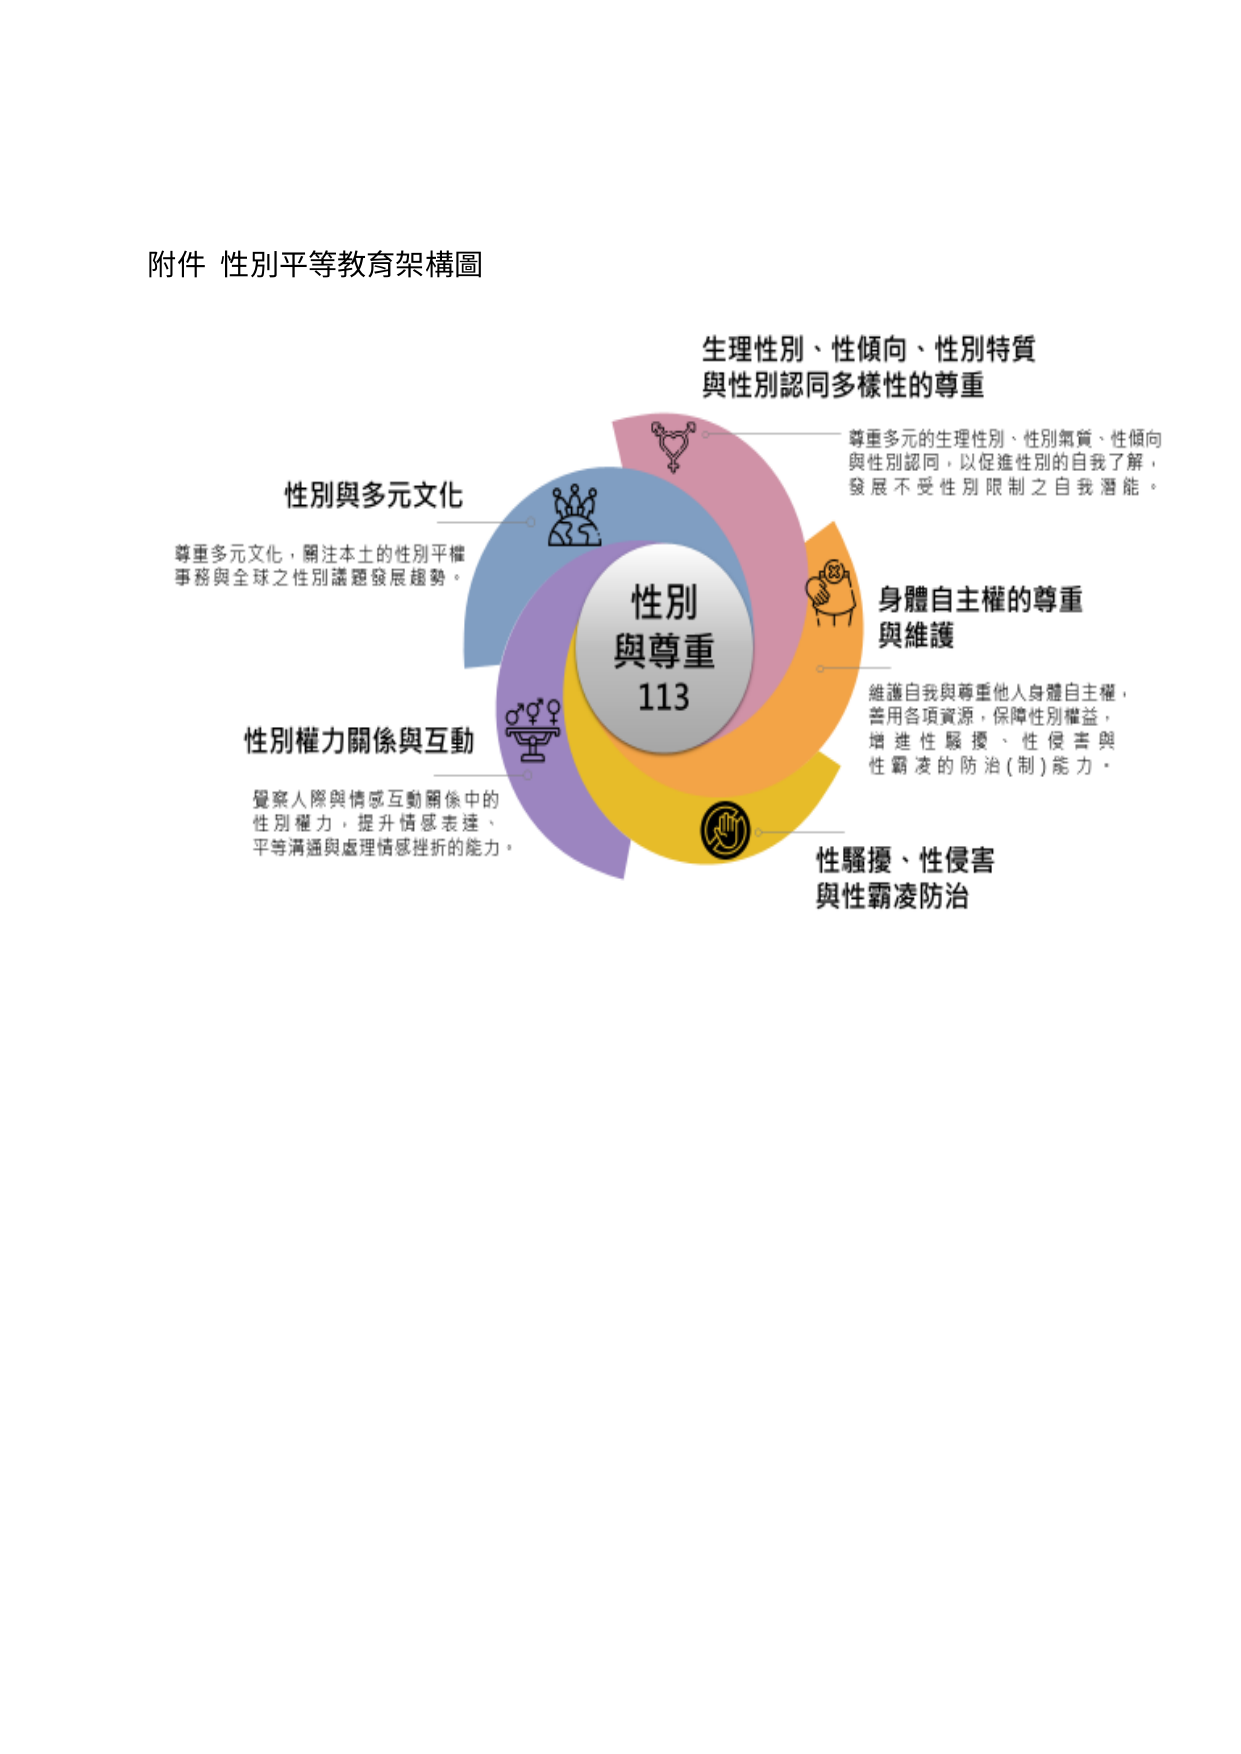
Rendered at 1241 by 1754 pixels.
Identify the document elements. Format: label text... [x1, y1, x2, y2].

text 附件 性別平等教育架構圖 [148, 221, 1078, 283]
